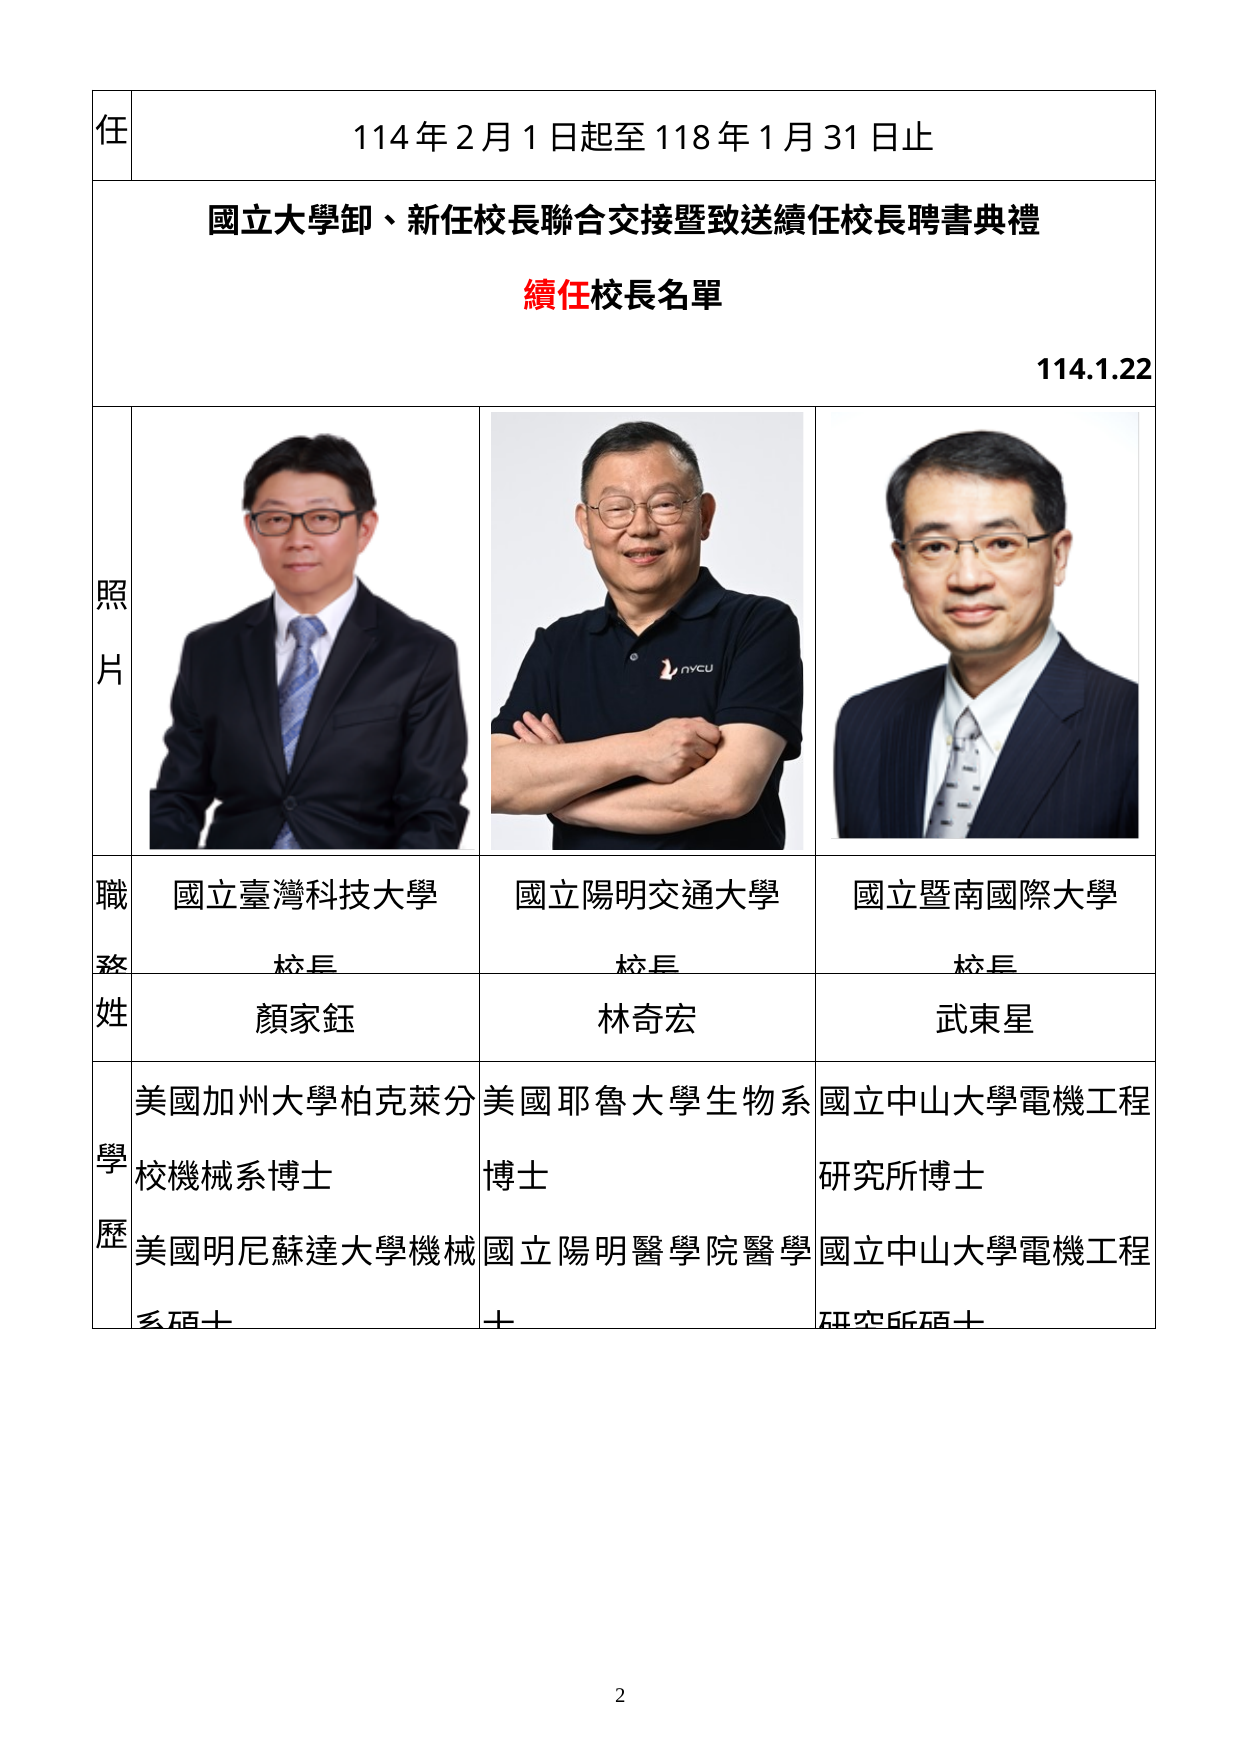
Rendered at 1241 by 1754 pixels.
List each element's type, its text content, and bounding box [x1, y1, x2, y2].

picture [831, 412, 1141, 841]
table_cell 國立大學卸、新任校長聯合交接暨致送續任校長聘書典禮 續任校長名單 114.1.22 [93, 181, 1155, 406]
picture [149, 411, 475, 852]
table_cell [816, 407, 1155, 855]
table_cell 國立臺灣科技大學 校長 [132, 856, 479, 973]
table_cell 美國耶魯大學生物系博士 國立陽明醫學院醫學士 [480, 1062, 815, 1328]
picture [491, 412, 804, 850]
table_cell 職務 [93, 856, 131, 973]
table_cell 學歷 [93, 1062, 131, 1328]
table_cell 美國加州大學柏克萊分校機械系博士 美國明尼蘇達大學機械系碩士 國立清華大學動力機械系學士 [132, 1062, 479, 1328]
table_cell 國立陽明交通大學 校長 [480, 856, 815, 973]
table_cell 武東星 [816, 974, 1155, 1061]
table_cell 國立中山大學電機工程研究所博士 國立中山大學電機工程研究所碩士 國立中山大學電機工程學系學士 [816, 1062, 1155, 1328]
table_cell 114年2月1日起至118年1月31日止 [132, 91, 1155, 180]
table_cell [480, 407, 815, 855]
table_cell 姓名 [93, 974, 131, 1061]
table_cell 任期 [93, 91, 131, 180]
table_cell 國立暨南國際大學 校長 [816, 856, 1155, 973]
table_cell 照片 [93, 407, 131, 855]
table_cell [132, 407, 479, 855]
table_cell 顏家鈺 [132, 974, 479, 1061]
table_cell 林奇宏 [480, 974, 815, 1061]
